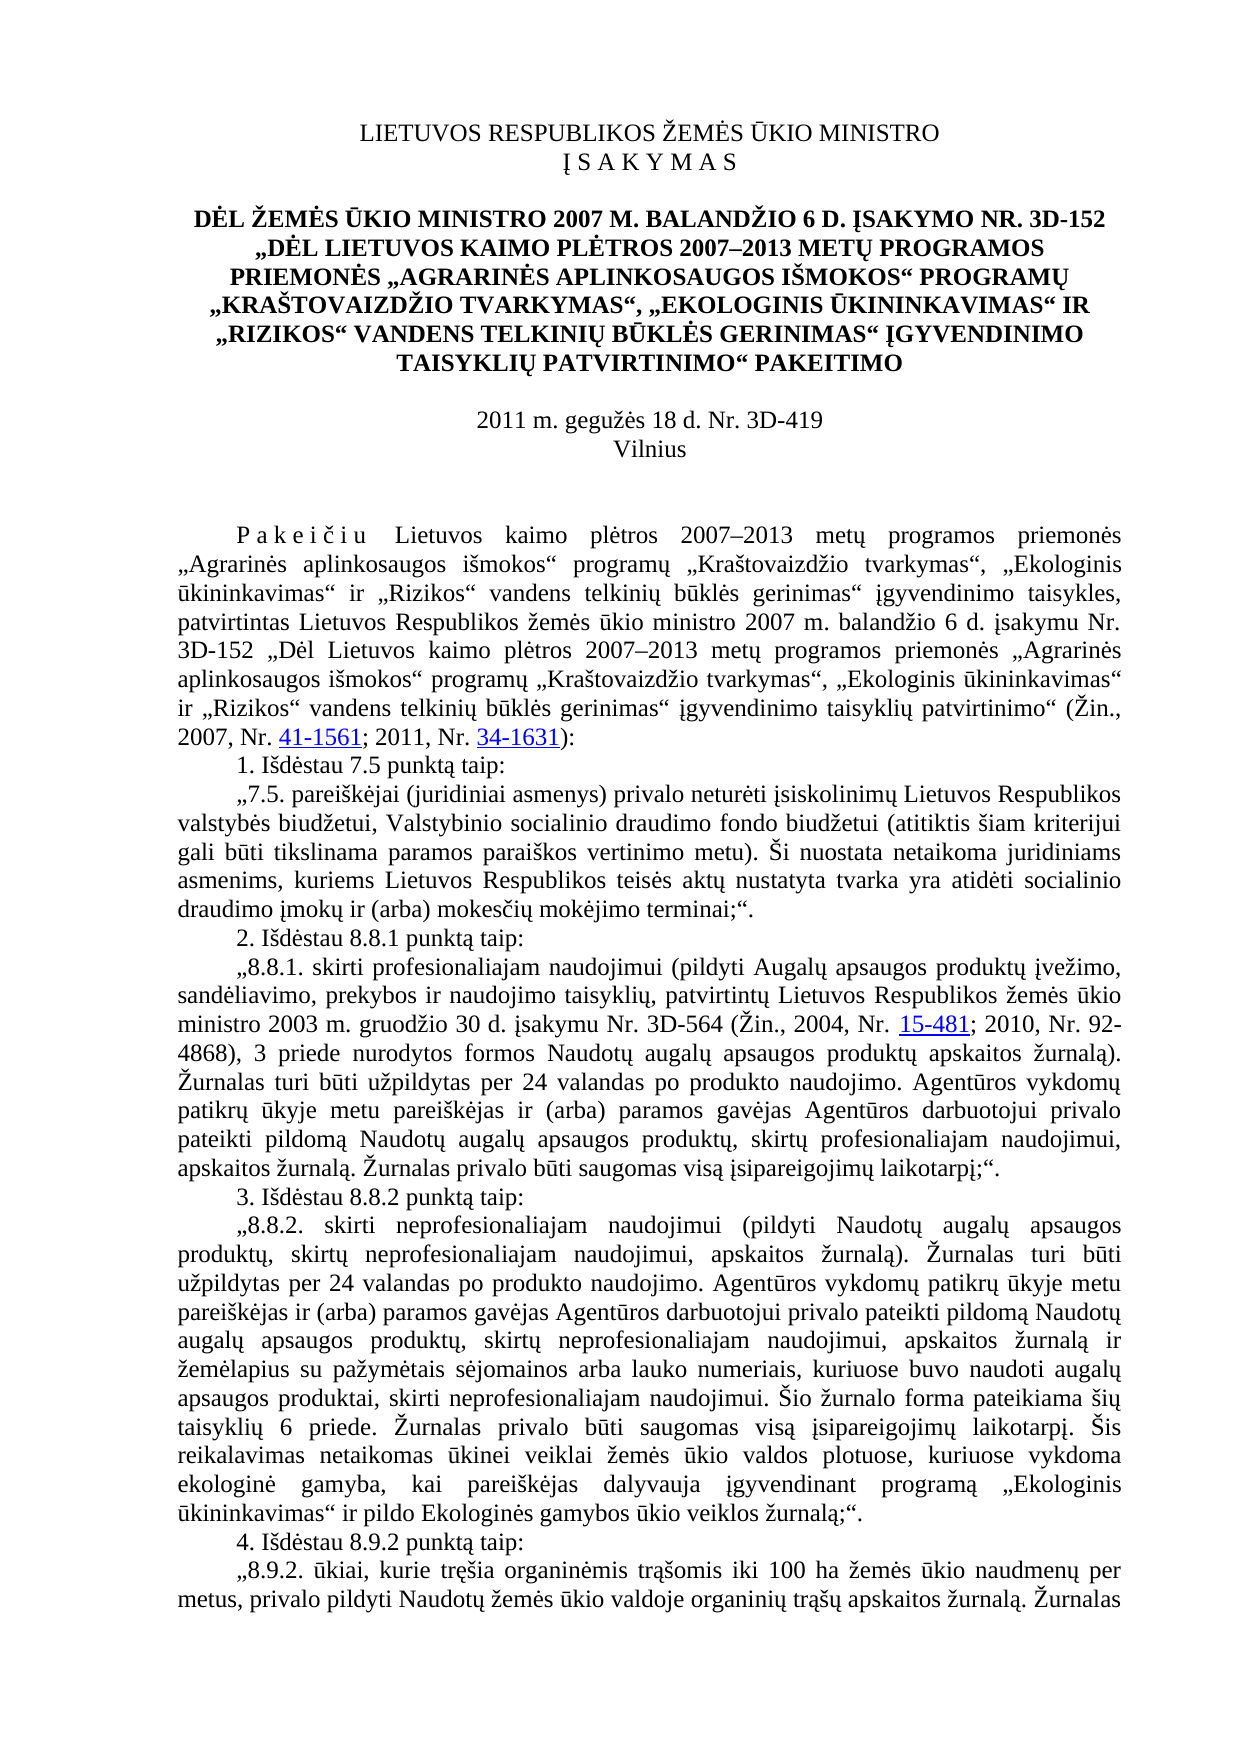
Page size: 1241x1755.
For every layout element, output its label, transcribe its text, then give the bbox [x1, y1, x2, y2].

text „7.5. pareiškėjai (juridiniai asmenys) privalo neturėti įsiskolinimų Lietuvos Respublikos valstybės biudžetui, Valstybinio socialinio draudimo fondo biudžetui (atitiktis šiam kriterijui gali būti tikslinama paramos paraiškos vertinimo metu). Ši nuostata netaikoma juridiniams asmenims, kuriems Lietuvos Respublikos teisės aktų nustatyta tvarka yra atidėti socialinio draudimo įmokų ir (arba) mokesčių mokėjimo terminai;“. [177, 779, 1122, 923]
text „8.8.1. skirti profesionaliajam naudojimui (pildyti Augalų apsaugos produktų įvežimo, sandėliavimo, prekybos ir naudojimo taisyklių, patvirtintų Lietuvos Respublikos žemės ūkio ministro 2003 m. gruodžio 30 d. įsakymu Nr. 3D-564 (Žin., 2004, Nr. 15-481; 2010, Nr. 92-4868), 3 priede nurodytos formos Naudotų augalų apsaugos produktų apskaitos žurnalą). Žurnalas turi būti užpildytas per 24 valandas po produkto naudojimo. Agentūros vykdomų patikrų ūkyje metu pareiškėjas ir (arba) paramos gavėjas Agentūros darbuotojui privalo pateikti pildomą Naudotų augalų apsaugos produktų, skirtų profesionaliajam naudojimui, apskaitos žurnalą. Žurnalas privalo būti saugomas visą įsipareigojimų laikotarpį;“. [177, 952, 1122, 1182]
text 2. Išdėstau 8.8.1 punktą taip: [177, 923, 1122, 952]
text 2011 m. gegužės 18 d. Nr. 3D-419 [177, 406, 1122, 434]
text „8.8.2. skirti neprofesionaliajam naudojimui (pildyti Naudotų augalų apsaugos produktų, skirtų neprofesionaliajam naudojimui, apskaitos žurnalą). Žurnalas turi būti užpildytas per 24 valandas po produkto naudojimo. Agentūros vykdomų patikrų ūkyje metu pareiškėjas ir (arba) paramos gavėjas Agentūros darbuotojui privalo pateikti pildomą Naudotų augalų apsaugos produktų, skirtų neprofesionaliajam naudojimui, apskaitos žurnalą ir žemėlapius su pažymėtais sėjomainos arba lauko numeriais, kuriuose buvo naudoti augalų apsaugos produktai, skirti neprofesionaliajam naudojimui. Šio žurnalo forma pateikiama šių taisyklių 6 priede. Žurnalas privalo būti saugomas visą įsipareigojimų laikotarpį. Šis reikalavimas netaikomas ūkinei veiklai žemės ūkio valdos plotuose, kuriuose vykdoma ekologinė gamyba, kai pareiškėjas dalyvauja įgyvendinant programą „Ekologinis ūkininkavimas“ ir pildo Ekologinės gamybos ūkio veiklos žurnalą;“. [177, 1211, 1122, 1527]
text 3. Išdėstau 8.8.2 punktą taip: [177, 1182, 1122, 1211]
text ĮSAKYMAS [177, 147, 1122, 176]
text 4. Išdėstau 8.9.2 punktą taip: [177, 1527, 1122, 1556]
text Vilnius [177, 434, 1122, 463]
text DĖL ŽEMĖS ŪKIO MINISTRO 2007 M. BALANDŽIO 6 D. ĮSAKYMO Nr. 3D-152 „DĖL LIETUVOS KAIMO PLĖTROS 2007–2013 METŲ PROGRAMOS PRIEMONĖS „AGRARINĖS APLINKOSAUGOS IŠMOKOS“ PROGRAMŲ „KRAŠTOVAIZDŽIO TVARKYMAS“, „EKOLOGINIS ŪKININKAVIMAS“ IR „RIZIKOS“ VANDENS TELKINIŲ BŪKLĖS GERINIMAS“ ĮGYVENDINIMO TAISYKLIŲ PATVIRTINIMO“ PAKEITIMO [177, 204, 1122, 377]
text 1. Išdėstau 7.5 punktą taip: [177, 751, 1122, 779]
text Pakeičiu Lietuvos kaimo plėtros 2007–2013 metų programos priemonės „Agrarinės aplinkosaugos išmokos“ programų „Kraštovaizdžio tvarkymas“, „Ekologinis ūkininkavimas“ ir „Rizikos“ vandens telkinių būklės gerinimas“ įgyvendinimo taisykles, patvirtintas Lietuvos Respublikos žemės ūkio ministro 2007 m. balandžio 6 d. įsakymu Nr. 3D-152 „Dėl Lietuvos kaimo plėtros 2007–2013 metų programos priemonės „Agrarinės aplinkosaugos išmokos“ programų „Kraštovaizdžio tvarkymas“, „Ekologinis ūkininkavimas“ ir „Rizikos“ vandens telkinių būklės gerinimas“ įgyvendinimo taisyklių patvirtinimo“ (Žin., 2007, Nr. 41-1561; 2011, Nr. 34-1631): [177, 521, 1122, 751]
text LIETUVOS RESPUBLIKOS ŽEMĖS ŪKIO MINISTRO [177, 118, 1122, 147]
text „8.9.2. ūkiai, kurie tręšia organinėmis trąšomis iki 100 ha žemės ūkio naudmenų per metus, privalo pildyti Naudotų žemės ūkio valdoje organinių trąšų apskaitos žurnalą. Žurnalas [177, 1556, 1122, 1613]
